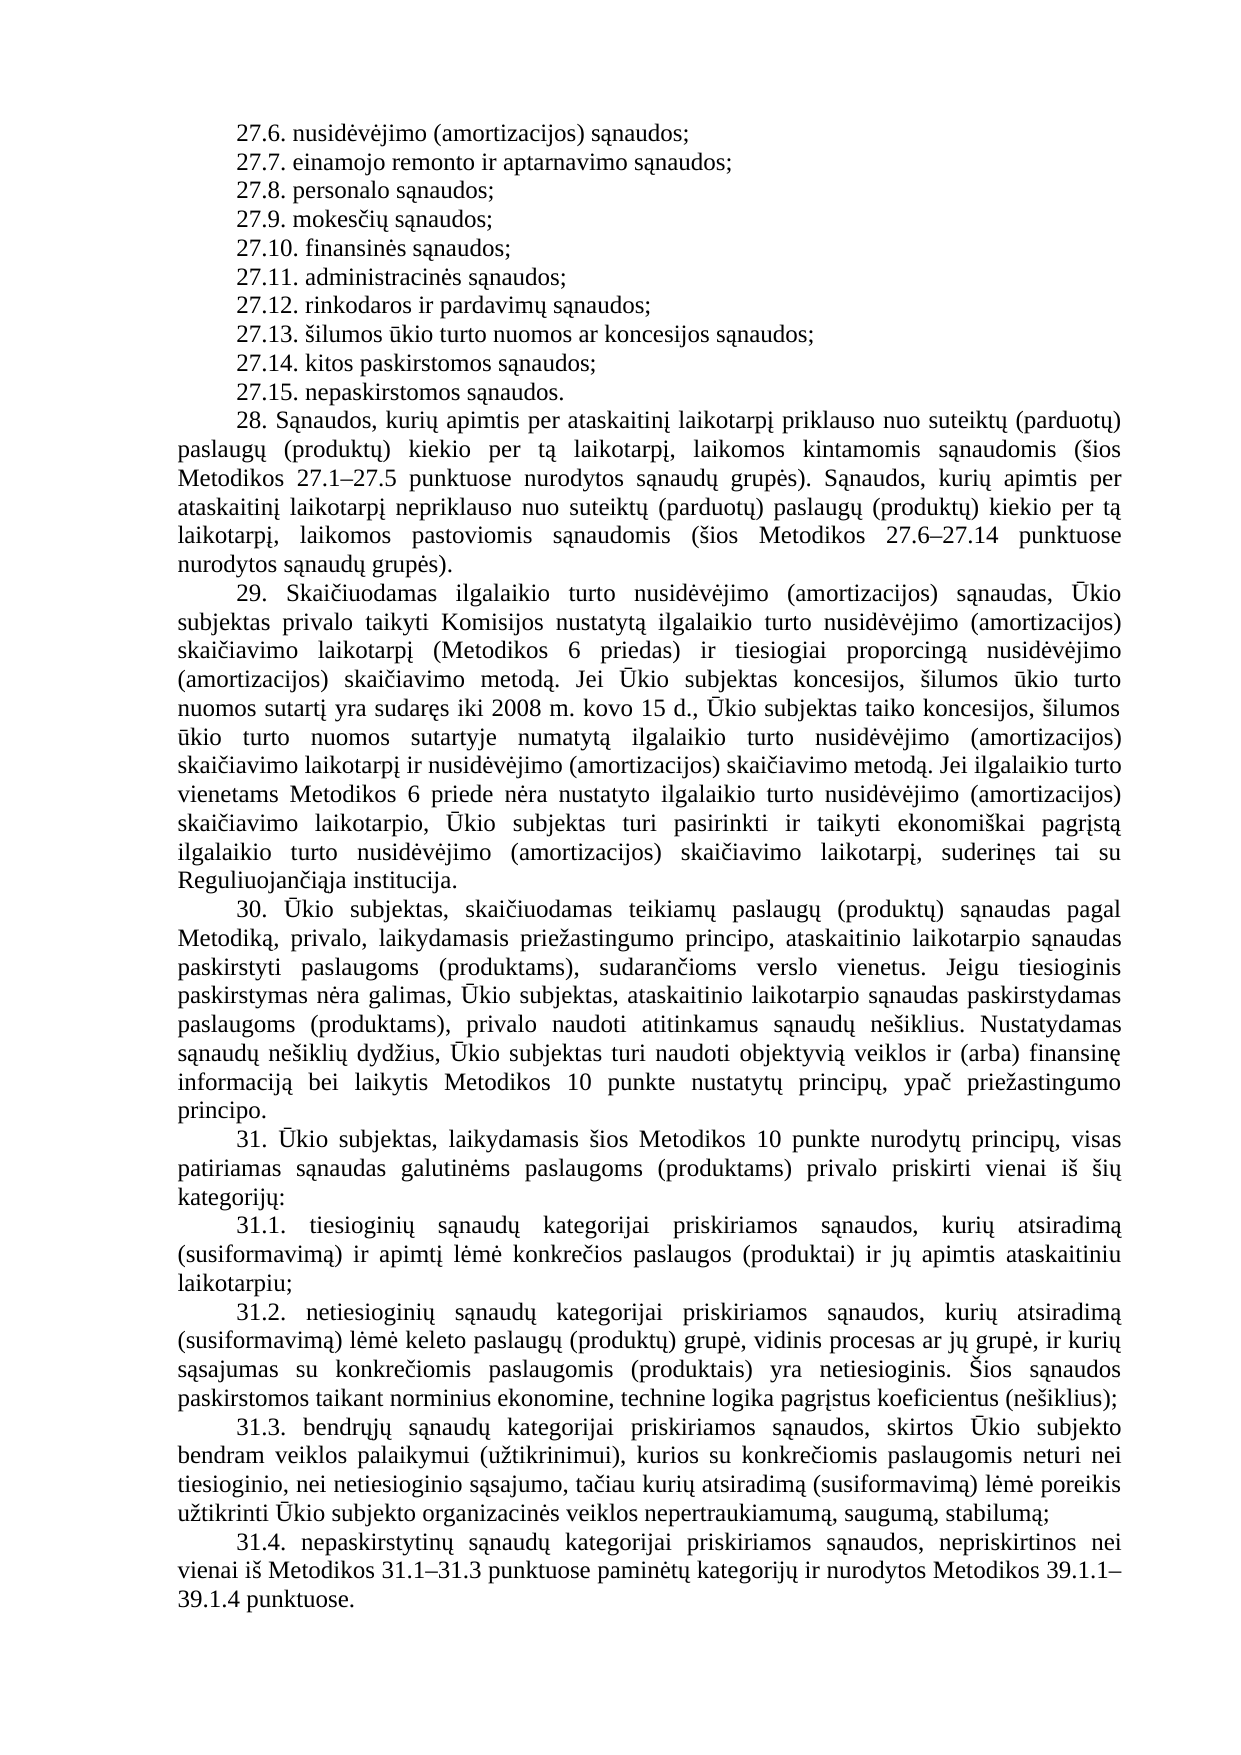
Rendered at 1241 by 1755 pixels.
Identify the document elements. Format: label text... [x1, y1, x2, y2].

text 27.12. rinkodaros ir pardavimų sąnaudos; [177, 291, 1122, 319]
text 27.14. kitos paskirstomos sąnaudos; [177, 348, 1122, 377]
text 31.2. netiesioginių sąnaudų kategorijai priskiriamos sąnaudos, kurių atsiradimą (susiformavimą) lėmė keleto paslaugų (produktų) grupė, vidinis procesas ar jų grupė, ir kurių sąsajumas su konkrečiomis paslaugomis (produktais) yra netiesioginis. Šios sąnaudos paskirstomos taikant norminius ekonomine, technine logika pagrįstus koeficientus (nešiklius); [177, 1297, 1122, 1412]
text 27.11. administracinės sąnaudos; [177, 262, 1122, 291]
text 27.15. nepaskirstomos sąnaudos. [177, 377, 1122, 406]
text 28. Sąnaudos, kurių apimtis per ataskaitinį laikotarpį priklauso nuo suteiktų (parduotų) paslaugų (produktų) kiekio per tą laikotarpį, laikomos kintamomis sąnaudomis (šios Metodikos 27.1–27.5 punktuose nurodytos sąnaudų grupės). Sąnaudos, kurių apimtis per ataskaitinį laikotarpį nepriklauso nuo suteiktų (parduotų) paslaugų (produktų) kiekio per tą laikotarpį, laikomos pastoviomis sąnaudomis (šios Metodikos 27.6–27.14 punktuose nurodytos sąnaudų grupės). [177, 406, 1122, 578]
text 29. Skaičiuodamas ilgalaikio turto nusidėvėjimo (amortizacijos) sąnaudas, Ūkio subjektas privalo taikyti Komisijos nustatytą ilgalaikio turto nusidėvėjimo (amortizacijos) skaičiavimo laikotarpį (Metodikos 6 priedas) ir tiesiogiai proporcingą nusidėvėjimo (amortizacijos) skaičiavimo metodą. Jei Ūkio subjektas koncesijos, šilumos ūkio turto nuomos sutartį yra sudaręs iki 2008 m. kovo 15 d., Ūkio subjektas taiko koncesijos, šilumos ūkio turto nuomos sutartyje numatytą ilgalaikio turto nusidėvėjimo (amortizacijos) skaičiavimo laikotarpį ir nusidėvėjimo (amortizacijos) skaičiavimo metodą. Jei ilgalaikio turto vienetams Metodikos 6 priede nėra nustatyto ilgalaikio turto nusidėvėjimo (amortizacijos) skaičiavimo laikotarpio, Ūkio subjektas turi pasirinkti ir taikyti ekonomiškai pagrįstą ilgalaikio turto nusidėvėjimo (amortizacijos) skaičiavimo laikotarpį, suderinęs tai su Reguliuojančiąja institucija. [177, 578, 1122, 894]
text 31.1. tiesioginių sąnaudų kategorijai priskiriamos sąnaudos, kurių atsiradimą (susiformavimą) ir apimtį lėmė konkrečios paslaugos (produktai) ir jų apimtis ataskaitiniu laikotarpiu; [177, 1211, 1122, 1297]
text 31.4. nepaskirstytinų sąnaudų kategorijai priskiriamos sąnaudos, nepriskirtinos nei vienai iš Metodikos 31.1–31.3 punktuose paminėtų kategorijų ir nurodytos Metodikos 39.1.1–39.1.4 punktuose. [177, 1527, 1122, 1613]
text 27.9. mokesčių sąnaudos; [177, 204, 1122, 233]
text 31.3. bendrųjų sąnaudų kategorijai priskiriamos sąnaudos, skirtos Ūkio subjekto bendram veiklos palaikymui (užtikrinimui), kurios su konkrečiomis paslaugomis neturi nei tiesioginio, nei netiesioginio sąsajumo, tačiau kurių atsiradimą (susiformavimą) lėmė poreikis užtikrinti Ūkio subjekto organizacinės veiklos nepertraukiamumą, saugumą, stabilumą; [177, 1412, 1122, 1527]
text 27.7. einamojo remonto ir aptarnavimo sąnaudos; [177, 147, 1122, 176]
text 27.6. nusidėvėjimo (amortizacijos) sąnaudos; [177, 118, 1122, 147]
text 27.8. personalo sąnaudos; [177, 176, 1122, 204]
text 31. Ūkio subjektas, laikydamasis šios Metodikos 10 punkte nurodytų principų, visas patiriamas sąnaudas galutinėms paslaugoms (produktams) privalo priskirti vienai iš šių kategorijų: [177, 1124, 1122, 1211]
text 27.10. finansinės sąnaudos; [177, 233, 1122, 262]
text 27.13. šilumos ūkio turto nuomos ar koncesijos sąnaudos; [177, 319, 1122, 348]
text 30. Ūkio subjektas, skaičiuodamas teikiamų paslaugų (produktų) sąnaudas pagal Metodiką, privalo, laikydamasis priežastingumo principo, ataskaitinio laikotarpio sąnaudas paskirstyti paslaugoms (produktams), sudarančioms verslo vienetus. Jeigu tiesioginis paskirstymas nėra galimas, Ūkio subjektas, ataskaitinio laikotarpio sąnaudas paskirstydamas paslaugoms (produktams), privalo naudoti atitinkamus sąnaudų nešiklius. Nustatydamas sąnaudų nešiklių dydžius, Ūkio subjektas turi naudoti objektyvią veiklos ir (arba) finansinę informaciją bei laikytis Metodikos 10 punkte nustatytų principų, ypač priežastingumo principo. [177, 894, 1122, 1124]
